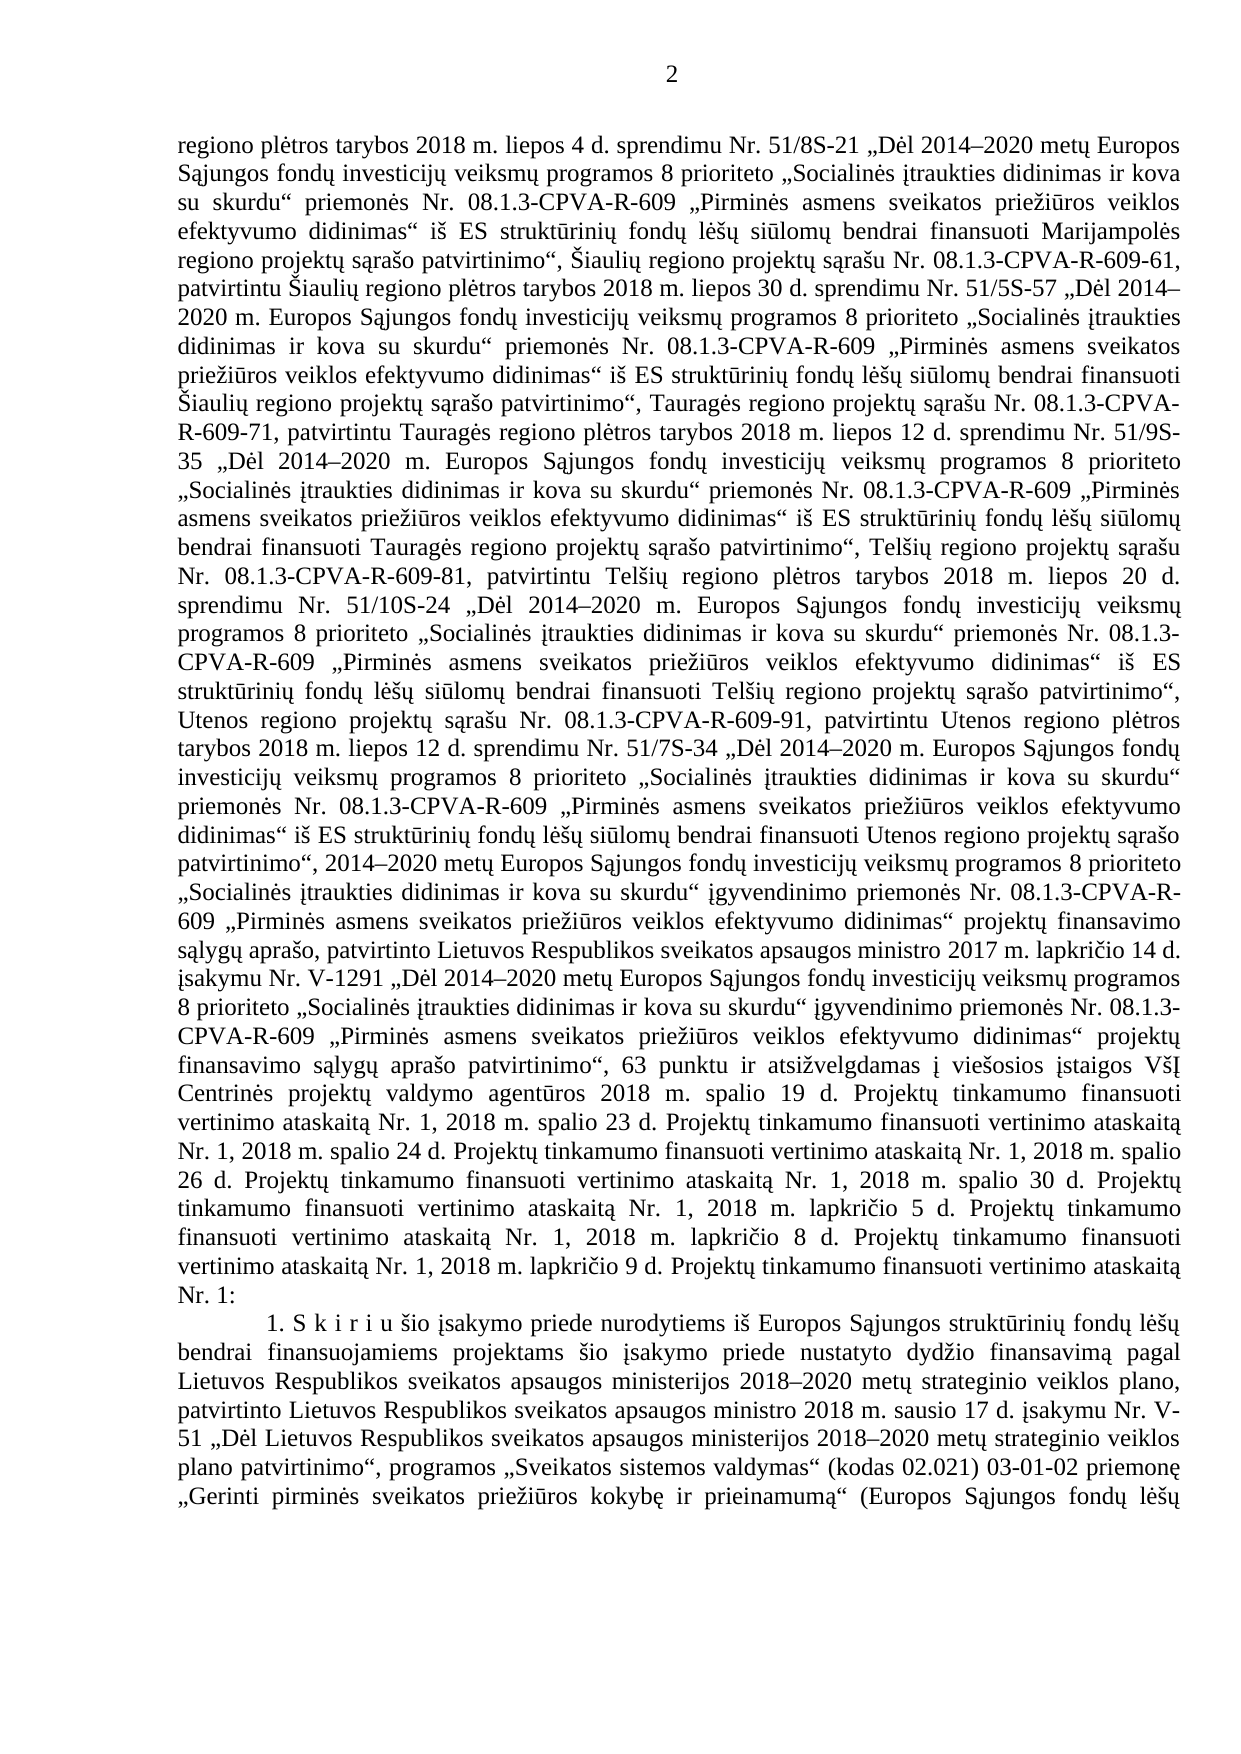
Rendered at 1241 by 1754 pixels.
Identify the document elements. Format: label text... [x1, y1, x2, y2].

text 1. S k i r i u šio įsakymo priede nurodytiems iš Europos Sąjungos struktūrinių fondų lėšų bendrai finansuojamiems projektams šio įsakymo priede nustatyto dydžio finansavimą pagal Lietuvos Respublikos sveikatos apsaugos ministerijos 2018–2020 metų strateginio veiklos plano, patvirtinto Lietuvos Respublikos sveikatos apsaugos ministro 2018 m. sausio 17 d. įsakymu Nr. V-51 „Dėl Lietuvos Respublikos sveikatos apsaugos ministerijos 2018–2020 metų strateginio veiklos plano patvirtinimo“, programos „Sveikatos sistemos valdymas“ (kodas 02.021) 03-01-02 priemonę „Gerinti pirminės sveikatos priežiūros kokybę ir prieinamumą“ (Europos Sąjungos fondų lėšų [177, 1308, 1181, 1510]
text regiono plėtros tarybos 2018 m. liepos 4 d. sprendimu Nr. 51/8S-21 „Dėl 2014–2020 metų Europos Sąjungos fondų investicijų veiksmų programos 8 prioriteto „Socialinės įtraukties didinimas ir kova su skurdu“ priemonės Nr. 08.1.3-CPVA-R-609 „Pirminės asmens sveikatos priežiūros veiklos efektyvumo didinimas“ iš ES struktūrinių fondų lėšų siūlomų bendrai finansuoti Marijampolės regiono projektų sąrašo patvirtinimo“, Šiaulių regiono projektų sąrašu Nr. 08.1.3-CPVA-R-609-61, patvirtintu Šiaulių regiono plėtros tarybos 2018 m. liepos 30 d. sprendimu Nr. 51/5S-57 „Dėl 2014–2020 m. Europos Sąjungos fondų investicijų veiksmų programos 8 prioriteto „Socialinės įtraukties didinimas ir kova su skurdu“ priemonės Nr. 08.1.3-CPVA-R-609 „Pirminės asmens sveikatos priežiūros veiklos efektyvumo didinimas“ iš ES struktūrinių fondų lėšų siūlomų bendrai finansuoti Šiaulių regiono projektų sąrašo patvirtinimo“, Tauragės regiono projektų sąrašu Nr. 08.1.3-CPVA-R-609-71, patvirtintu Tauragės regiono plėtros tarybos 2018 m. liepos 12 d. sprendimu Nr. 51/9S-35 „Dėl 2014–2020 m. Europos Sąjungos fondų investicijų veiksmų programos 8 prioriteto „Socialinės įtraukties didinimas ir kova su skurdu“ priemonės Nr. 08.1.3-CPVA-R-609 „Pirminės asmens sveikatos priežiūros veiklos efektyvumo didinimas“ iš ES struktūrinių fondų lėšų siūlomų bendrai finansuoti Tauragės regiono projektų sąrašo patvirtinimo“, Telšių regiono projektų sąrašu Nr. 08.1.3-CPVA-R-609-81, patvirtintu Telšių regiono plėtros tarybos 2018 m. liepos 20 d. sprendimu Nr. 51/10S-24 „Dėl 2014–2020 m. Europos Sąjungos fondų investicijų veiksmų programos 8 prioriteto „Socialinės įtraukties didinimas ir kova su skurdu“ priemonės Nr. 08.1.3-CPVA-R-609 „Pirminės asmens sveikatos priežiūros veiklos efektyvumo didinimas“ iš ES struktūrinių fondų lėšų siūlomų bendrai finansuoti Telšių regiono projektų sąrašo patvirtinimo“, Utenos regiono projektų sąrašu Nr. 08.1.3-CPVA-R-609-91, patvirtintu Utenos regiono plėtros tarybos 2018 m. liepos 12 d. sprendimu Nr. 51/7S-34 „Dėl 2014–2020 m. Europos Sąjungos fondų investicijų veiksmų programos 8 prioriteto „Socialinės įtraukties didinimas ir kova su skurdu“ priemonės Nr. 08.1.3-CPVA-R-609 „Pirminės asmens sveikatos priežiūros veiklos efektyvumo didinimas“ iš ES struktūrinių fondų lėšų siūlomų bendrai finansuoti Utenos regiono projektų sąrašo patvirtinimo“, 2014–2020 metų Europos Sąjungos fondų investicijų veiksmų programos 8 prioriteto „Socialinės įtraukties didinimas ir kova su skurdu“ įgyvendinimo priemonės Nr. 08.1.3-CPVA-R-609 „Pirminės asmens sveikatos priežiūros veiklos efektyvumo didinimas“ projektų finansavimo sąlygų aprašo, patvirtinto Lietuvos Respublikos sveikatos apsaugos ministro 2017 m. lapkričio 14 d. įsakymu Nr. V-1291 „Dėl 2014–2020 metų Europos Sąjungos fondų investicijų veiksmų programos 8 prioriteto „Socialinės įtraukties didinimas ir kova su skurdu“ įgyvendinimo priemonės Nr. 08.1.3-CPVA-R-609 „Pirminės asmens sveikatos priežiūros veiklos efektyvumo didinimas“ projektų finansavimo sąlygų aprašo patvirtinimo“, 63 punktu ir atsižvelgdamas į viešosios įstaigos VšĮ Centrinės projektų valdymo agentūros 2018 m. spalio 19 d. Projektų tinkamumo finansuoti vertinimo ataskaitą Nr. 1, 2018 m. spalio 23 d. Projektų tinkamumo finansuoti vertinimo ataskaitą Nr. 1, 2018 m. spalio 24 d. Projektų tinkamumo finansuoti vertinimo ataskaitą Nr. 1, 2018 m. spalio 26 d. Projektų tinkamumo finansuoti vertinimo ataskaitą Nr. 1, 2018 m. spalio 30 d. Projektų tinkamumo finansuoti vertinimo ataskaitą Nr. 1, 2018 m. lapkričio 5 d. Projektų tinkamumo finansuoti vertinimo ataskaitą Nr. 1, 2018 m. lapkričio 8 d. Projektų tinkamumo finansuoti vertinimo ataskaitą Nr. 1, 2018 m. lapkričio 9 d. Projektų tinkamumo finansuoti vertinimo ataskaitą Nr. 1: [177, 130, 1181, 1308]
